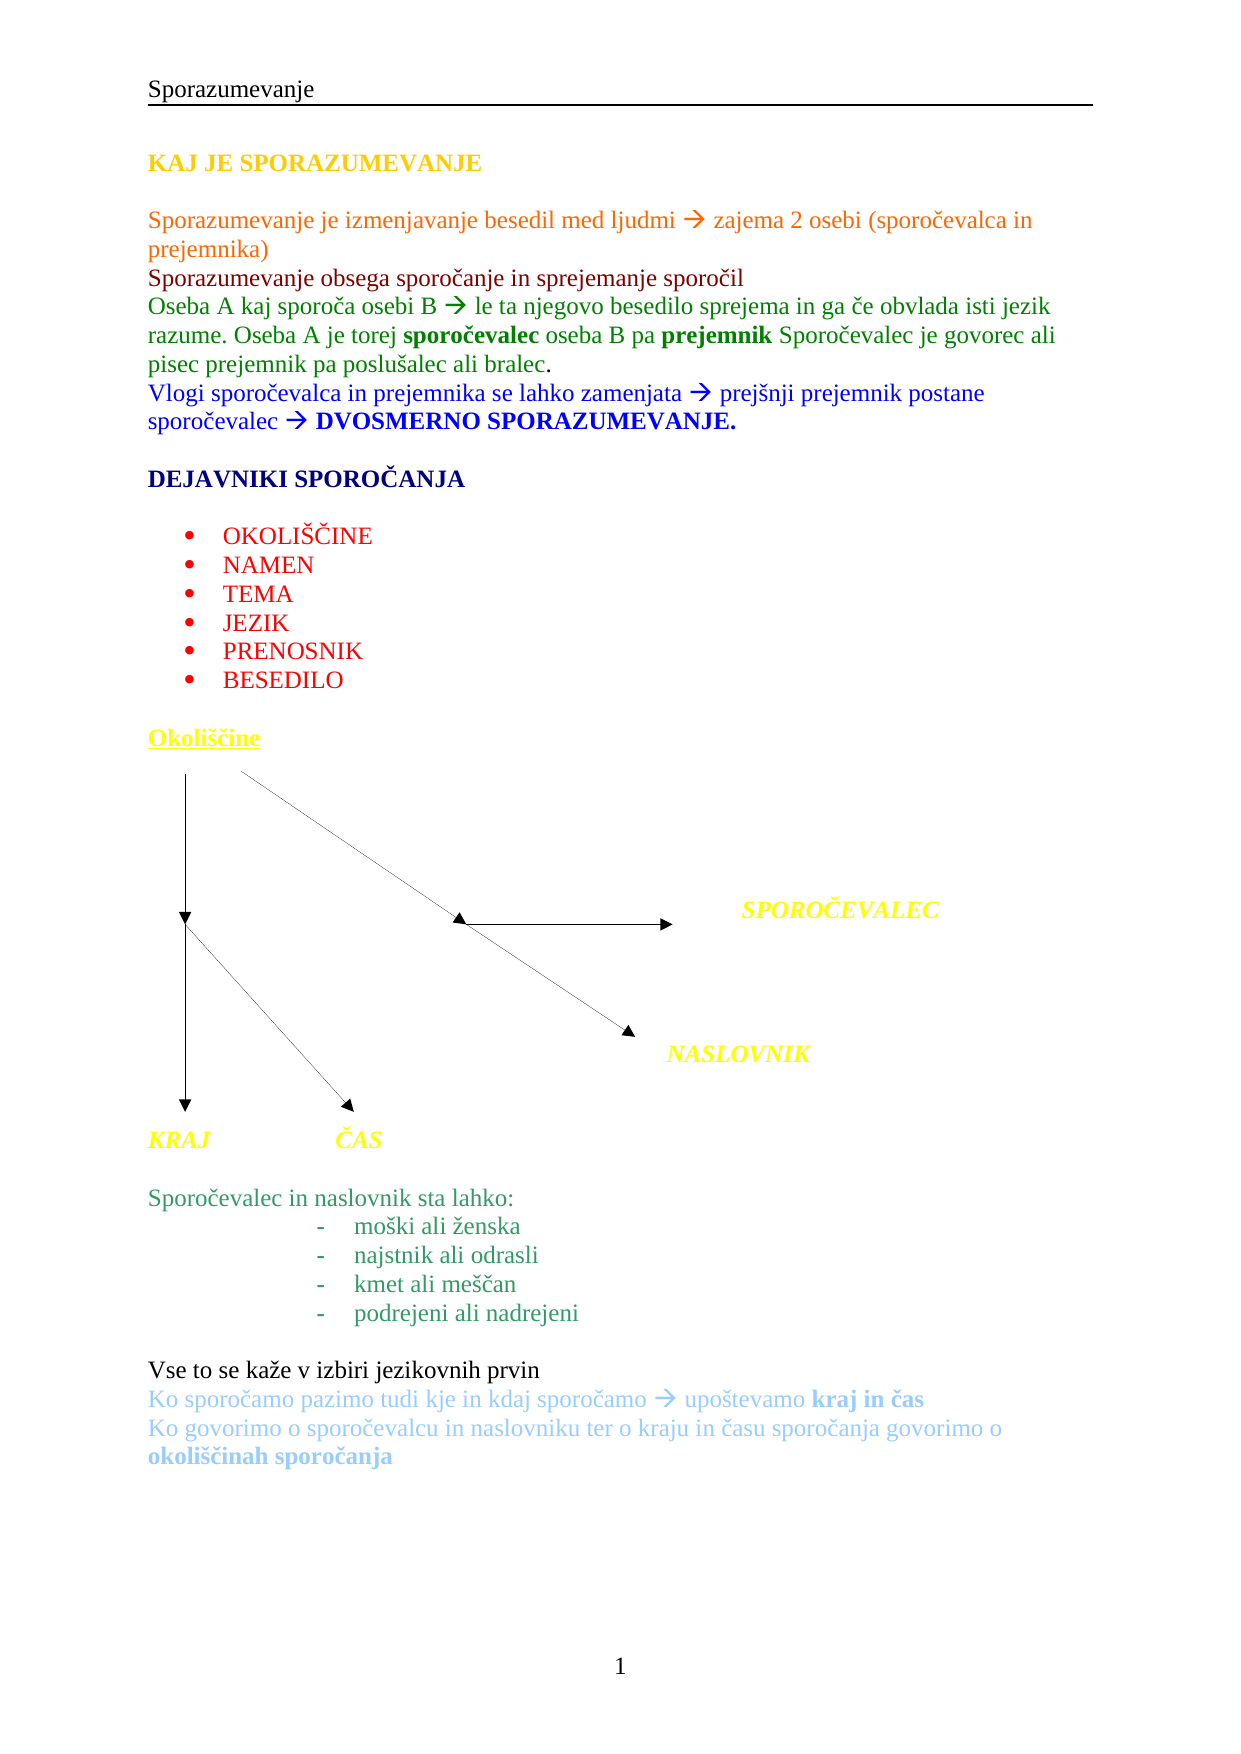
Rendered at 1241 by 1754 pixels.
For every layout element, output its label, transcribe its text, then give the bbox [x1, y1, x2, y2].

list najstnik ali odrasli [316, 1240, 1093, 1269]
list kmet ali meščan [316, 1269, 1093, 1298]
text [148, 1039, 185, 1068]
text NASLOVNIK [290, 1039, 1093, 1068]
text DEJAVNIKI SPOROČANJA [148, 464, 1093, 493]
text SPOROČEVALEC [425, 895, 1093, 924]
list TEMA [185, 579, 1093, 608]
list NAMEN [185, 550, 1093, 579]
list BESEDILO [185, 665, 1093, 694]
text [148, 895, 185, 924]
text Ko sporočamo pazimo tudi kje in kdaj sporočamo  upoštevamo kraj in čas [148, 1384, 1093, 1413]
list moški ali ženska [316, 1211, 1093, 1240]
text Oseba A kaj sporoča osebi B  le ta njegovo besedilo sprejema in ga če obvlada isti jezik razume. Oseba A je torej sporočevalec oseba B pa prejemnik Sporočevalec je govorec ali pisec prejemnik pa poslušalec ali bralec. [148, 291, 1093, 378]
list JEZIK [185, 608, 1093, 636]
text [186, 895, 456, 924]
text Vse to se kaže v izbiri jezikovnih prvin [148, 1355, 1093, 1384]
text Okoliščine [148, 723, 1093, 751]
list PRENOSNIK [185, 636, 1093, 665]
text Ko govorimo o sporočevalcu in naslovniku ter o kraju in času sporočanja govorimo o okoliščinah sporočanja [148, 1413, 1093, 1470]
text Sporočevalec in naslovnik sta lahko: [148, 1183, 1093, 1211]
text KRAJ ČAS [148, 1125, 1093, 1154]
text Vlogi sporočevalca in prejemnika se lahko zamenjata  prejšnji prejemnik postane sporočevalec  DVOSMERNO SPORAZUMEVANJE. [148, 378, 1093, 435]
text KAJ JE SPORAZUMEVANJE [148, 148, 1093, 176]
text Sporazumevanje obsega sporočanje in sprejemanje sporočil [148, 263, 1093, 291]
text Sporazumevanje je izmenjavanje besedil med ljudmi  zajema 2 osebi (sporočevalca in prejemnika) [148, 205, 1093, 263]
list podrejeni ali nadrejeni [316, 1298, 1093, 1326]
list OKOLIŠČINE [185, 521, 1093, 550]
text [186, 1039, 313, 1068]
